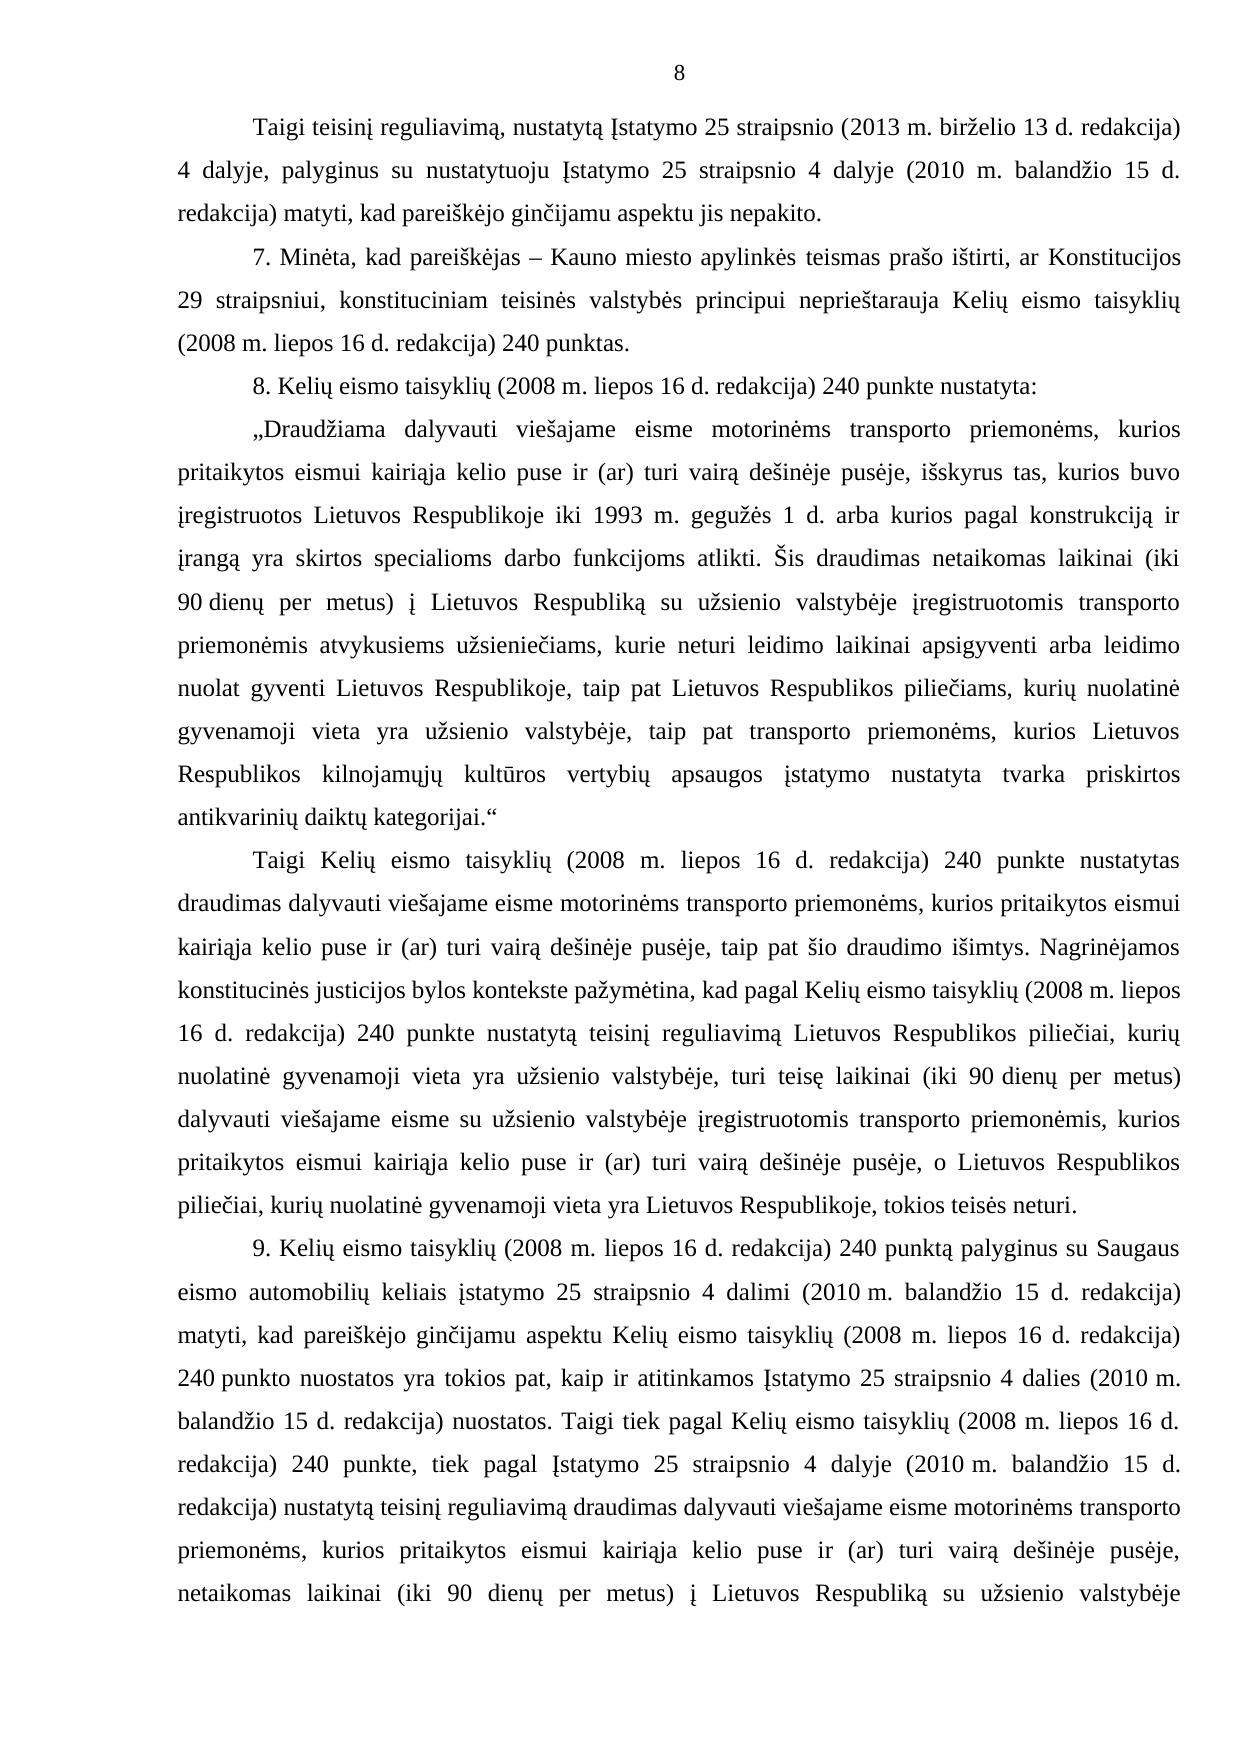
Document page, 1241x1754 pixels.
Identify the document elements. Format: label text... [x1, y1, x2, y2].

text 8. Kelių eismo taisyklių (2008 m. liepos 16 d. redakcija) 240 punkte nustatyta: [177, 371, 1181, 400]
text 7. Minėta, kad pareiškėjas – Kauno miesto apylinkės teismas prašo ištirti, ar Konstitucijos 29 straipsniui, konstituciniam teisinės valstybės principui neprieštarauja Kelių eismo taisyklių (2008 m. liepos 16 d. redakcija) 240 punktas. [177, 242, 1181, 357]
text 9. Kelių eismo taisyklių (2008 m. liepos 16 d. redakcija) 240 punktą palyginus su Saugaus eismo automobilių keliais įstatymo 25 straipsnio 4 dalimi (2010 m. balandžio 15 d. redakcija) matyti, kad pareiškėjo ginčijamu aspektu Kelių eismo taisyklių (2008 m. liepos 16 d. redakcija) 240 punkto nuostatos yra tokios pat, kaip ir atitinkamos Įstatymo 25 straipsnio 4 dalies (2010 m. balandžio 15 d. redakcija) nuostatos. Taigi tiek pagal Kelių eismo taisyklių (2008 m. liepos 16 d. redakcija) 240 punkte, tiek pagal Įstatymo 25 straipsnio 4 dalyje (2010 m. balandžio 15 d. redakcija) nustatytą teisinį reguliavimą draudimas dalyvauti viešajame eisme motorinėms transporto priemonėms, kurios pritaikytos eismui kairiąja kelio puse ir (ar) turi vairą dešinėje pusėje, netaikomas laikinai (iki 90 dienų per metus) į Lietuvos Respubliką su užsienio valstybėje [177, 1233, 1181, 1607]
text Taigi Kelių eismo taisyklių (2008 m. liepos 16 d. redakcija) 240 punkte nustatytas draudimas dalyvauti viešajame eisme motorinėms transporto priemonėms, kurios pritaikytos eismui kairiąja kelio puse ir (ar) turi vairą dešinėje pusėje, taip pat šio draudimo išimtys. Nagrinėjamos konstitucinės justicijos bylos kontekste pažymėtina, kad pagal Kelių eismo taisyklių (2008 m. liepos 16 d. redakcija) 240 punkte nustatytą teisinį reguliavimą Lietuvos Respublikos piliečiai, kurių nuolatinė gyvenamoji vieta yra užsienio valstybėje, turi teisę laikinai (iki 90 dienų per metus) dalyvauti viešajame eisme su užsienio valstybėje įregistruotomis transporto priemonėmis, kurios pritaikytos eismui kairiąja kelio puse ir (ar) turi vairą dešinėje pusėje, o Lietuvos Respublikos piliečiai, kurių nuolatinė gyvenamoji vieta yra Lietuvos Respublikoje, tokios teisės neturi. [177, 845, 1181, 1219]
text „Draudžiama dalyvauti viešajame eisme motorinėms transporto priemonėms, kurios pritaikytos eismui kairiąja kelio puse ir (ar) turi vairą dešinėje pusėje, išskyrus tas, kurios buvo įregistruotos Lietuvos Respublikoje iki 1993 m. gegužės 1 d. arba kurios pagal konstrukciją ir įrangą yra skirtos specialioms darbo funkcijoms atlikti. Šis draudimas netaikomas laikinai (iki 90 dienų per metus) į Lietuvos Respubliką su užsienio valstybėje įregistruotomis transporto priemonėmis atvykusiems užsieniečiams, kurie neturi leidimo laikinai apsigyventi arba leidimo nuolat gyventi Lietuvos Respublikoje, taip pat Lietuvos Respublikos piliečiams, kurių nuolatinė gyvenamoji vieta yra užsienio valstybėje, taip pat transporto priemonėms, kurios Lietuvos Respublikos kilnojamųjų kultūros vertybių apsaugos įstatymo nustatyta tvarka priskirtos antikvarinių daiktų kategorijai.“ [177, 414, 1181, 831]
text Taigi teisinį reguliavimą, nustatytą Įstatymo 25 straipsnio (2013 m. birželio 13 d. redakcija) 4 dalyje, palyginus su nustatytuoju Įstatymo 25 straipsnio 4 dalyje (2010 m. balandžio 15 d. redakcija) matyti, kad pareiškėjo ginčijamu aspektu jis nepakito. [177, 112, 1181, 227]
